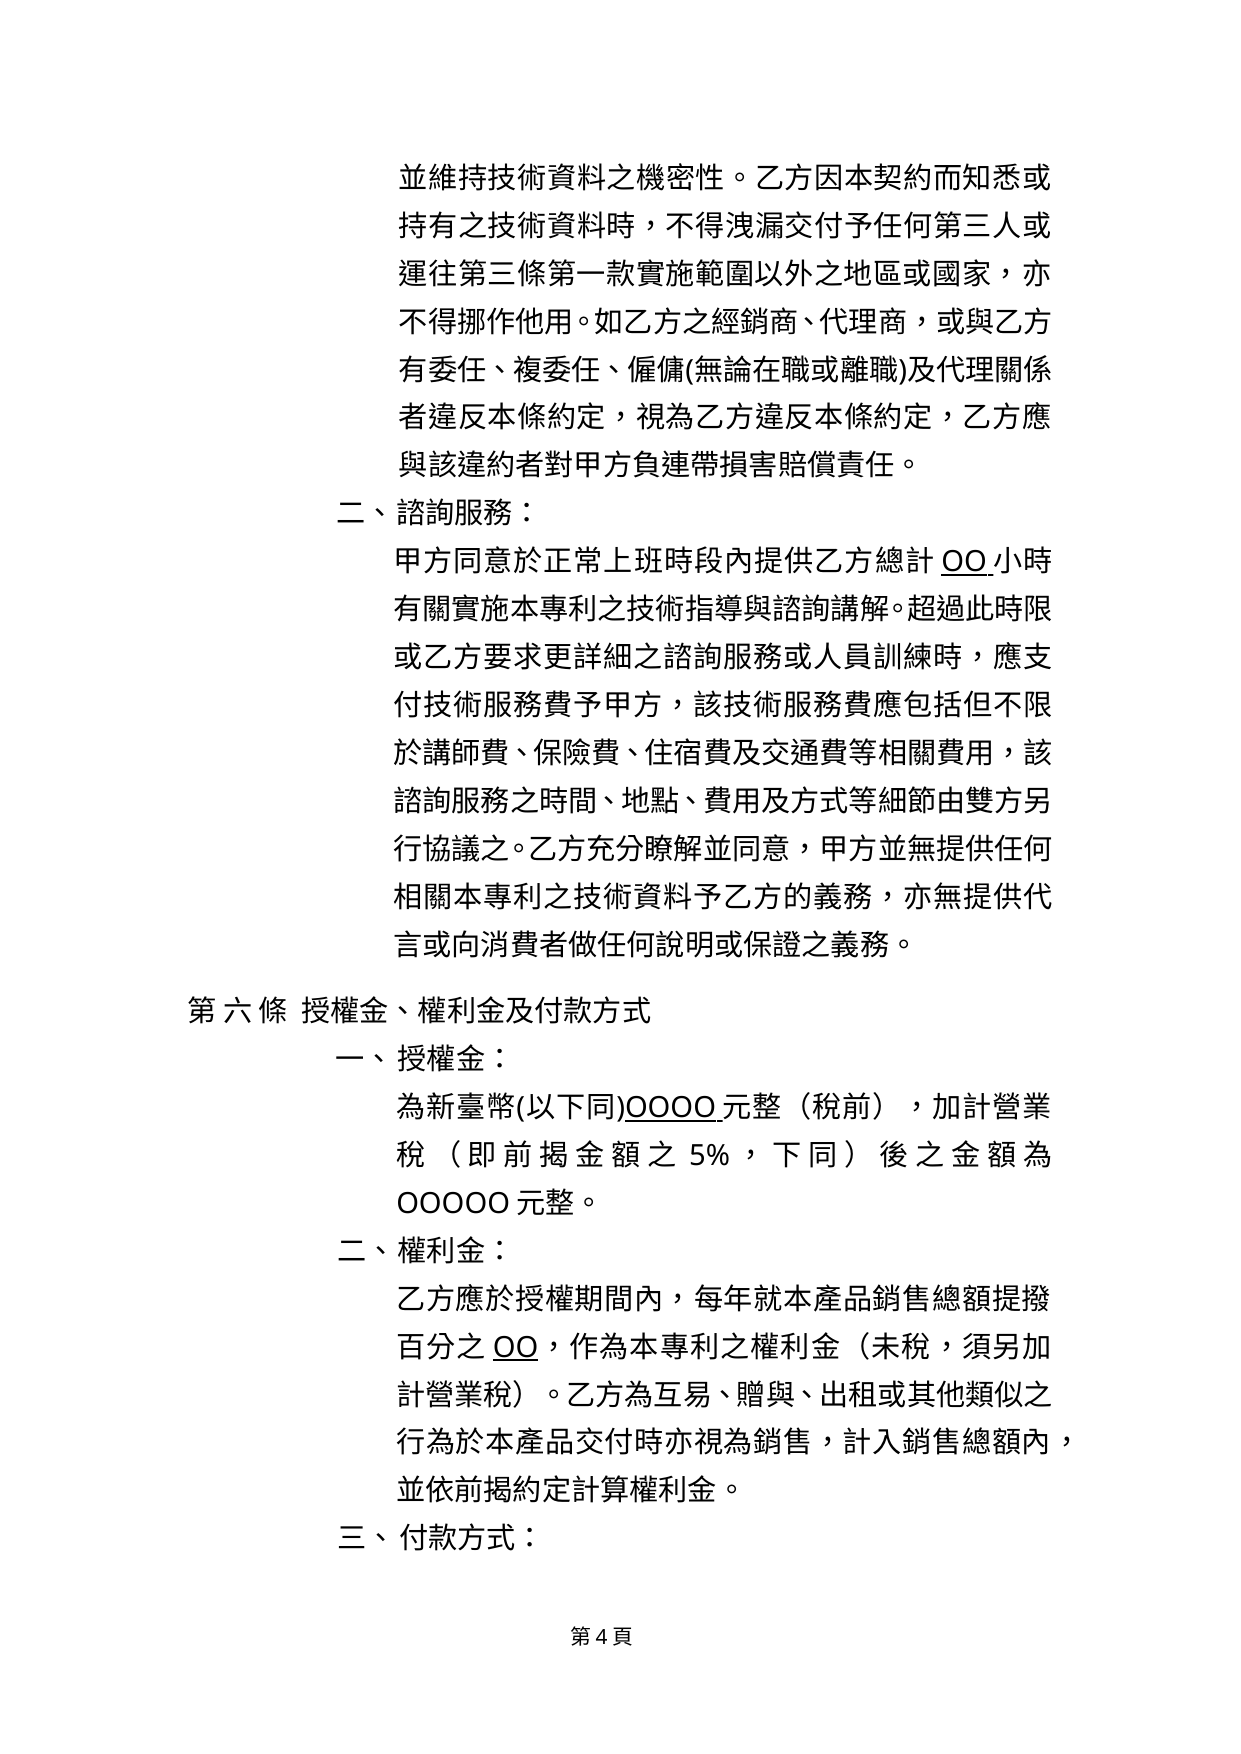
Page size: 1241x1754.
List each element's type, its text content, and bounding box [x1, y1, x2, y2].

text 乙方應於授權期間內，每年就本產品銷售總額提撥百分之OO，作為本專利之權利金（未稅，須另加計營業稅）。乙方為互易、贈與、出租或其他類似之行為於本產品交付時亦視為銷售，計入銷售總額內，並依前揭約定計算權利金。 [396, 1271, 1053, 1510]
text 甲方同意於正常上班時段內提供乙方總計OO小時有關實施本專利之技術指導與諮詢講解。超過此時限或乙方要求更詳細之諮詢服務或人員訓練時，應支付技術服務費予甲方，該技術服務費應包括但不限於講師費、保險費、住宿費及交通費等相關費用，該諮詢服務之時間、地點、費用及方式等細節由雙方另行協議之。乙方充分瞭解並同意，甲方並無提供任何相關本專利之技術資料予乙方的義務，亦無提供代言或向消費者做任何說明或保證之義務。 [393, 533, 1053, 964]
list 諮詢服務： [336, 485, 1053, 533]
list 付款方式： [337, 1510, 1053, 1558]
text 並維持技術資料之機密性。乙方因本契約而知悉或持有之技術資料時，不得洩漏交付予任何第三人或運往第三條第一款實施範圍以外之地區或國家，亦不得挪作他用。如乙方之經銷商、代理商，或與乙方有委任、複委任、僱傭(無論在職或離職)及代理關係者違反本條約定，視為乙方違反本條約定，乙方應與該違約者對甲方負連帶損害賠償責任。 [399, 150, 1053, 485]
list 授權金： [335, 1031, 1053, 1079]
list 權利金： [337, 1223, 1053, 1271]
subtitle 第 六 條 授權金、權利金及付款方式 [187, 983, 1053, 1031]
text 為新臺幣(以下同)OOOO元整（稅前），加計營業稅（即前揭金額之5%，下同）後之金額為OOOOO元整。 [396, 1079, 1053, 1223]
